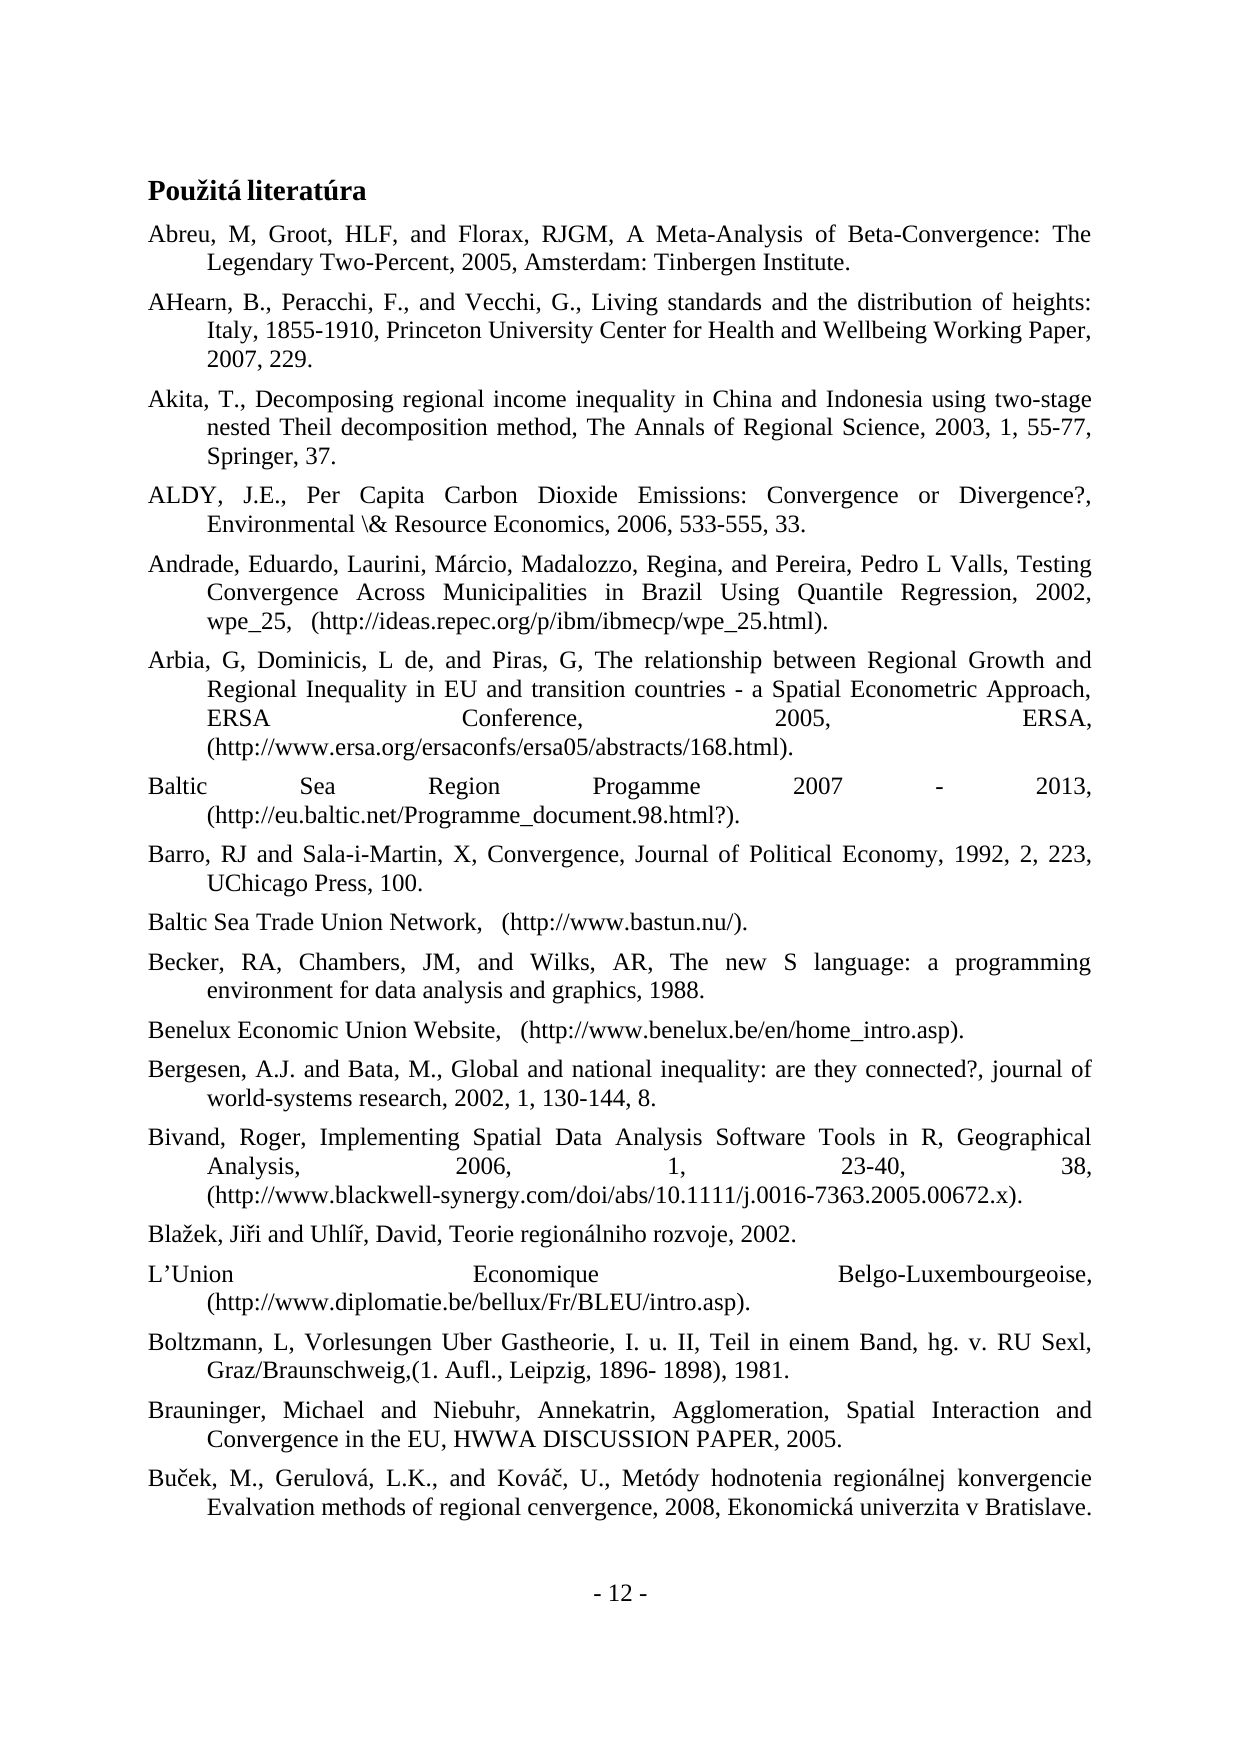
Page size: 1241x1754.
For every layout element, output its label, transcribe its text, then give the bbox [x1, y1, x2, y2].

text Blažek, Jiři and Uhlíř, David, Teorie regionálniho rozvoje, 2002. [148, 1219, 1093, 1248]
text Abreu, M, Groot, HLF, and Florax, RJGM, A Meta-Analysis of Beta-Convergence: The Legendary Two-Percent, 2005, Amsterdam: Tinbergen Institute. [148, 219, 1093, 276]
text Arbia, G, Dominicis, L de, and Piras, G, The relationship between Regional Growth and Regional Inequality in EU and transition countries - a Spatial Econometric Approach, ERSA Conference, 2005, ERSA, (http://www.ersa.org/ersaconfs/ersa05/abstracts/168.html). [148, 646, 1093, 761]
text Bivand, Roger, Implementing Spatial Data Analysis Software Tools in R, Geographical Analysis, 2006, 1, 23-40, 38, (http://www.blackwell-synergy.com/doi/abs/10.1111/j.0016-7363.2005.00672.x). [148, 1122, 1093, 1209]
text AHearn, B., Peracchi, F., and Vecchi, G., Living standards and the distribution of heights: Italy, 1855-1910, Princeton University Center for Health and Wellbeing Working Paper, 2007, 229. [148, 287, 1093, 373]
text Boltzmann, L, Vorlesungen Uber Gastheorie, I. u. II, Teil in einem Band, hg. v. RU Sexl, Graz/Braunschweig,(1. Aufl., Leipzig, 1896- 1898), 1981. [148, 1327, 1093, 1384]
text Benelux Economic Union Website, (http://www.benelux.be/en/home_intro.asp). [148, 1015, 1093, 1044]
text Andrade, Eduardo, Laurini, Márcio, Madalozzo, Regina, and Pereira, Pedro L Valls, Testing Convergence Across Municipalities in Brazil Using Quantile Regression, 2002, wpe_25, (http://ideas.repec.org/p/ibm/ibmecp/wpe_25.html). [148, 549, 1093, 635]
text Becker, RA, Chambers, JM, and Wilks, AR, The new S language: a programming environment for data analysis and graphics, 1988. [148, 947, 1093, 1004]
text Brauninger, Michael and Niebuhr, Annekatrin, Agglomeration, Spatial Interaction and Convergence in the EU, HWWA DISCUSSION PAPER, 2005. [148, 1395, 1093, 1452]
text L’Union Economique Belgo-Luxembourgeoise, (http://www.diplomatie.be/bellux/Fr/BLEU/intro.asp). [148, 1259, 1093, 1316]
text ALDY, J.E., Per Capita Carbon Dioxide Emissions: Convergence or Divergence?, Environmental \& Resource Economics, 2006, 533-555, 33. [148, 481, 1093, 538]
text Barro, RJ and Sala-i-Martin, X, Convergence, Journal of Political Economy, 1992, 2, 223, UChicago Press, 100. [148, 839, 1093, 897]
text Baltic Sea Trade Union Network, (http://www.bastun.nu/). [148, 907, 1093, 936]
subtitle Použitá literatúra [148, 173, 1093, 206]
text Buček, M., Gerulová, L.K., and Kováč, U., Metódy hodnotenia regionálnej konvergencie Evalvation methods of regional cenvergence, 2008, Ekonomická univerzita v Bratislave. [148, 1463, 1093, 1521]
text Baltic Sea Region Progamme 2007 - 2013, (http://eu.baltic.net/Programme_document.98.html?). [148, 771, 1093, 829]
text Bergesen, A.J. and Bata, M., Global and national inequality: are they connected?, journal of world-systems research, 2002, 1, 130-144, 8. [148, 1054, 1093, 1112]
text Akita, T., Decomposing regional income inequality in China and Indonesia using two-stage nested Theil decomposition method, The Annals of Regional Science, 2003, 1, 55-77, Springer, 37. [148, 384, 1093, 470]
